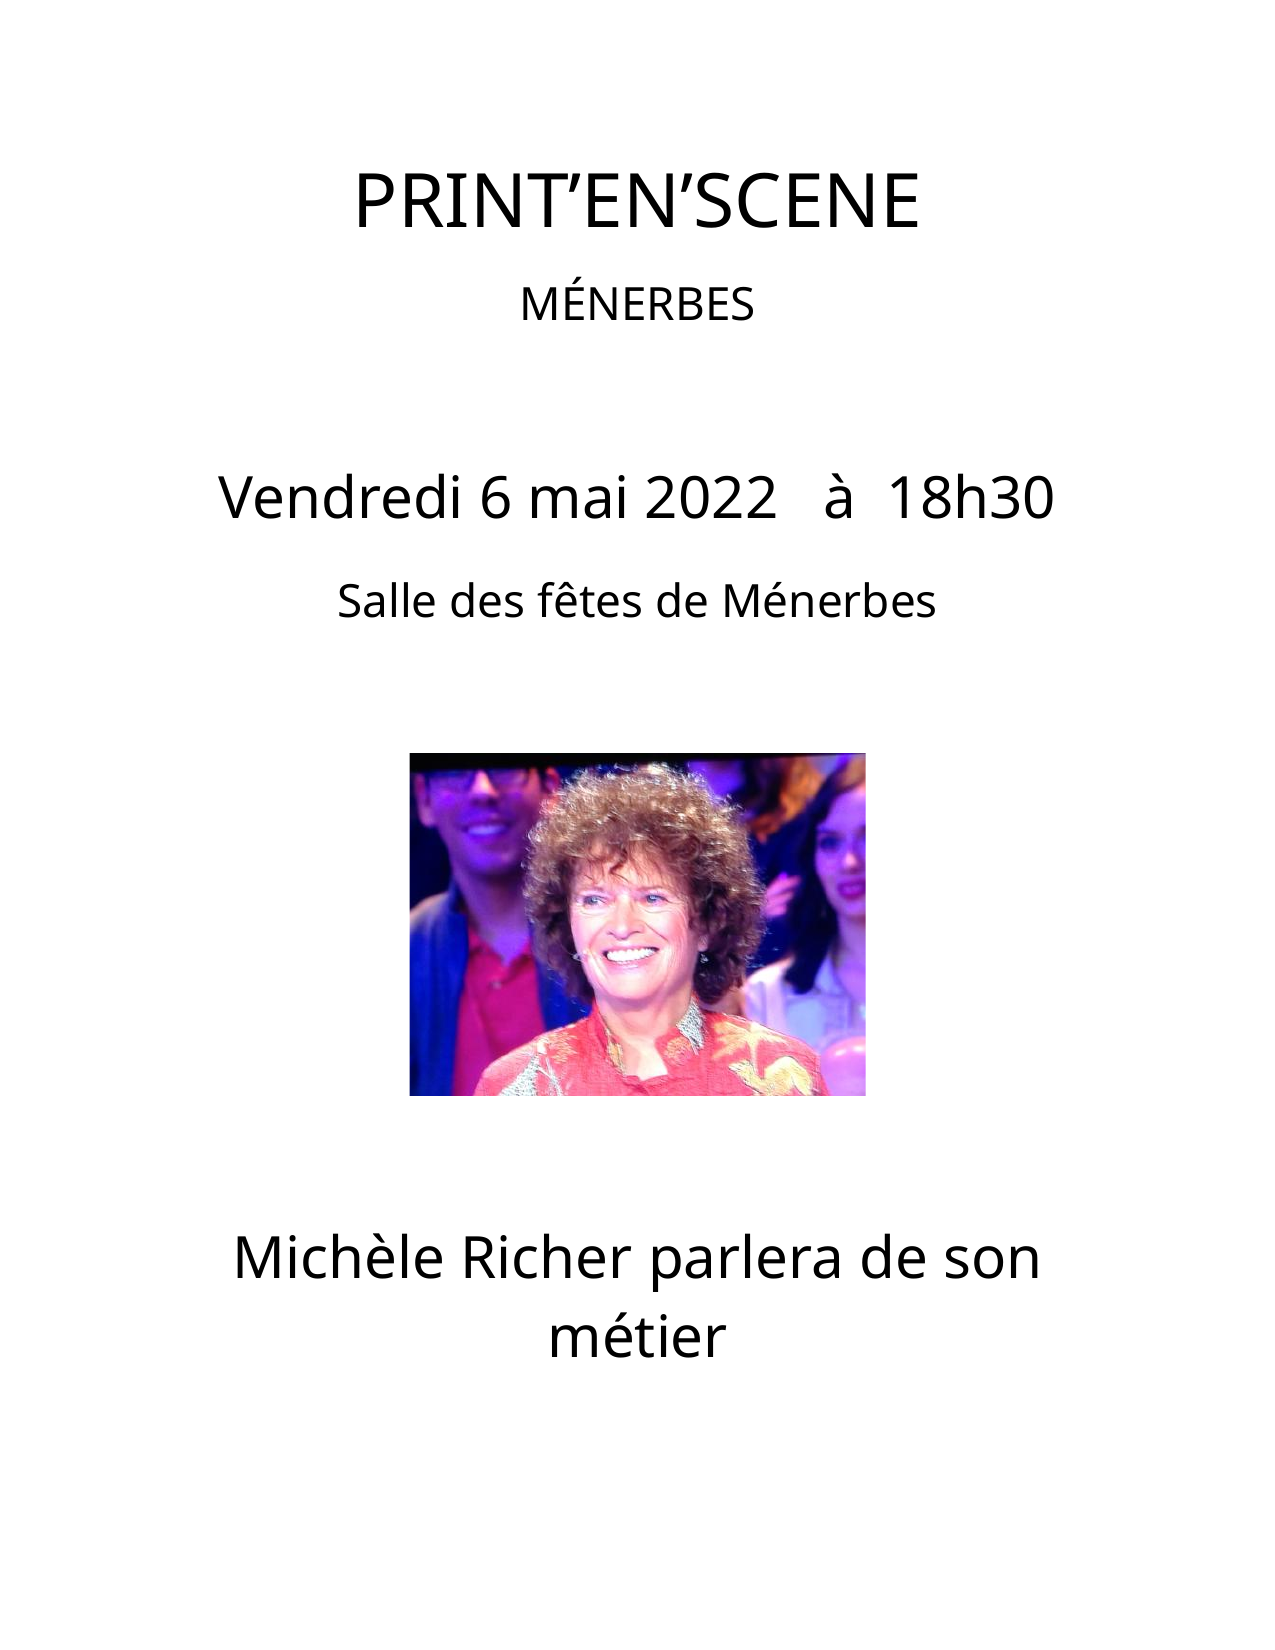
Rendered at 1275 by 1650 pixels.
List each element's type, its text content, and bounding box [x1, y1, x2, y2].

picture [409, 753, 866, 1096]
text Michèle Richer parlera de son métier [148, 1216, 1127, 1375]
text MÉNERBES [148, 271, 1127, 333]
text PRINT’EN’SCENE [148, 148, 1127, 250]
text Vendredi 6 mai 2022 à 18h30 [148, 456, 1127, 536]
text Salle des fêtes de Ménerbes [148, 568, 1127, 631]
